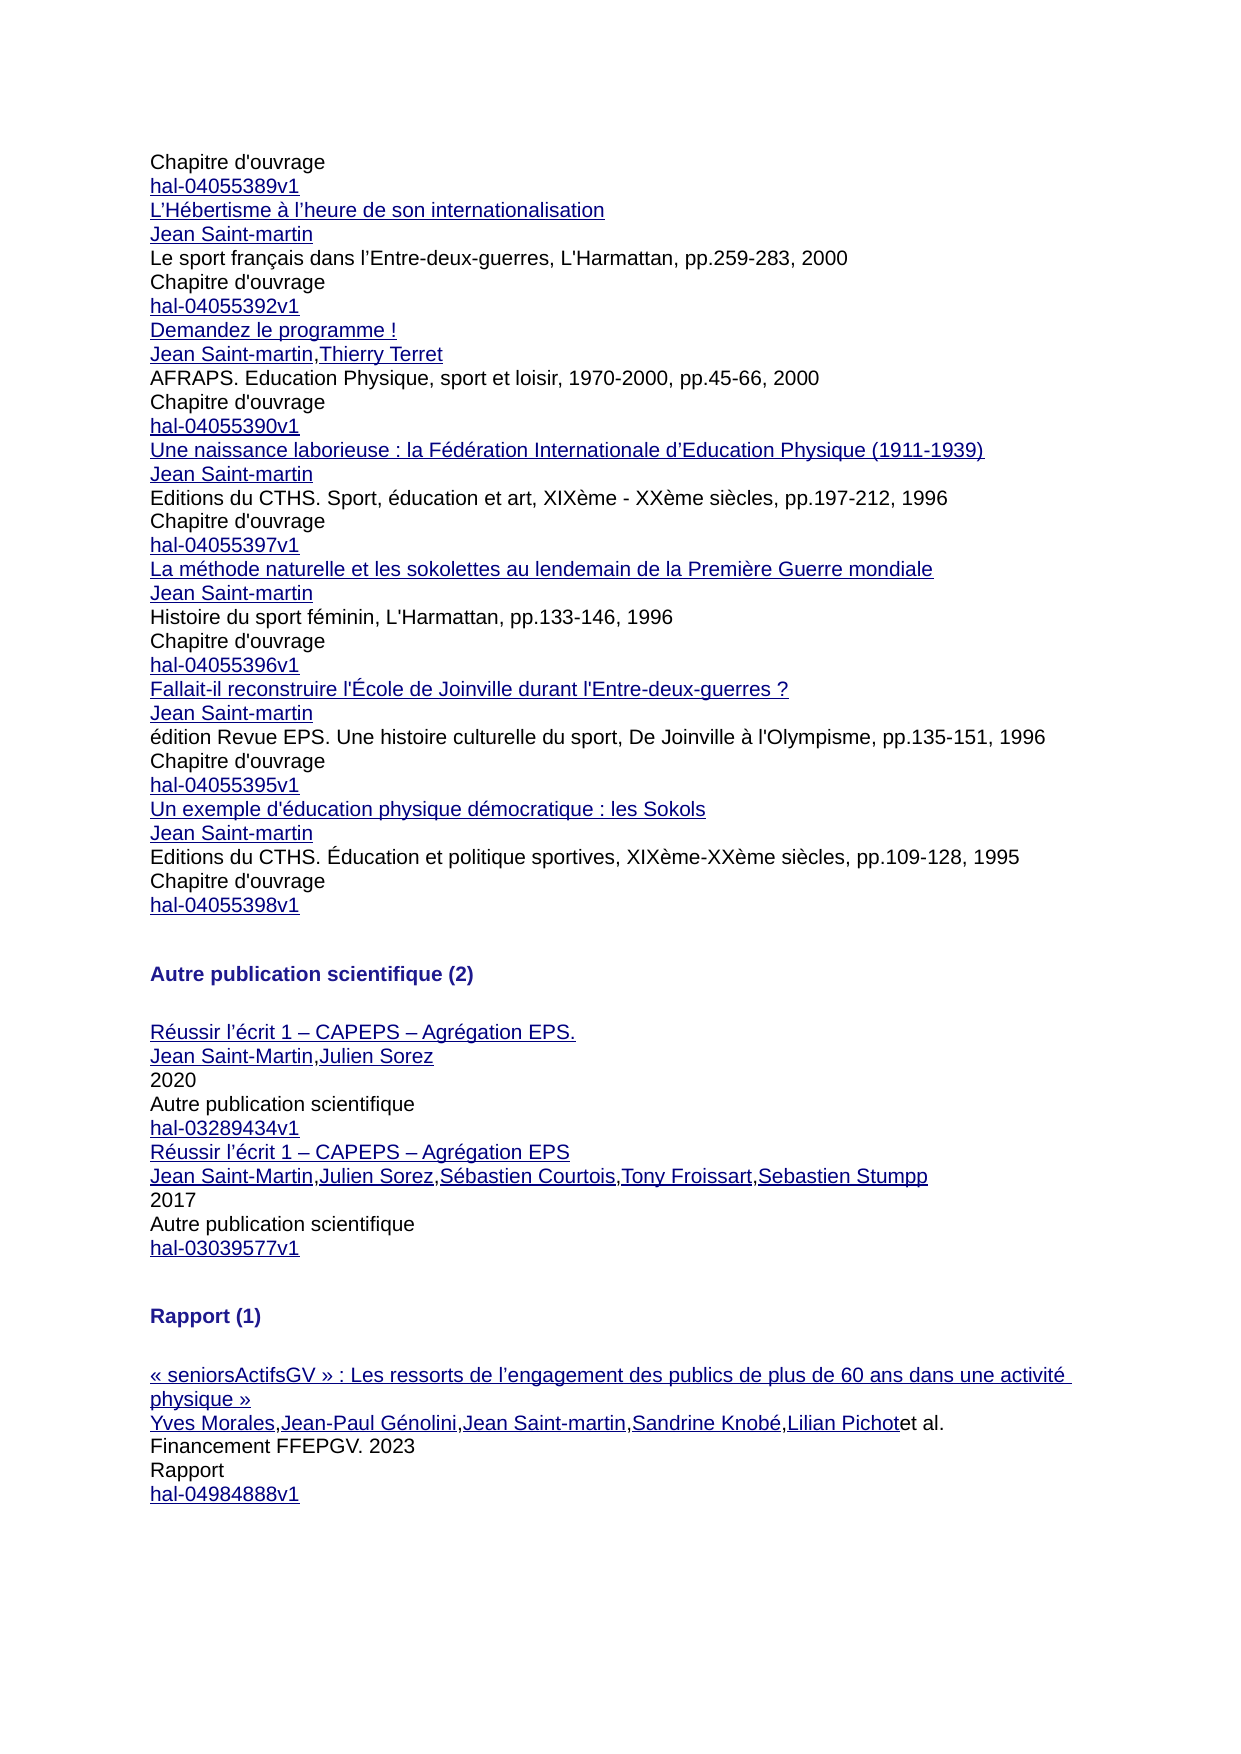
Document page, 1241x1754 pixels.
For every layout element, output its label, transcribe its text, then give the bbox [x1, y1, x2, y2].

table_cell Demandez le programme ! Jean Saint-martin,Thierry Terret AFRAPS. Education Physique, sport et loisir, 1970-2000, pp.45-66, 2000 Chapitre d'ouvrage hal-04055390v1 [150, 318, 1090, 437]
table_header Réussir l’écrit 1 – CAPEPS – Agrégation EPS. Jean Saint-Martin,Julien Sorez 2020 Autre publication scientifique hal-03289434v1 [150, 1020, 1090, 1139]
table_cell Un exemple d'éducation physique démocratique : les Sokols Jean Saint-martin Editions du CTHS. Éducation et politique sportives, XIXème-XXème siècles, pp.109-128, 1995 Chapitre d'ouvrage hal-04055398v1 [150, 797, 1090, 917]
subtitle Rapport (1) [150, 1304, 1090, 1328]
subtitle Autre publication scientifique (2) [150, 961, 1090, 985]
table_cell L’Hébertisme à l’heure de son internationalisation Jean Saint-martin Le sport français dans l’Entre-deux-guerres, L'Harmattan, pp.259-283, 2000 Chapitre d'ouvrage hal-04055392v1 [150, 198, 1090, 318]
table_cell La méthode naturelle et les sokolettes au lendemain de la Première Guerre mondiale Jean Saint-martin Histoire du sport féminin, L'Harmattan, pp.133-146, 1996 Chapitre d'ouvrage hal-04055396v1 [150, 557, 1090, 677]
table_cell Chapitre d'ouvrage hal-04055389v1 [150, 150, 1090, 198]
table_cell Réussir l’écrit 1 – CAPEPS – Agrégation EPS Jean Saint-Martin,Julien Sorez,Sébastien Courtois,Tony Froissart,Sebastien Stumpp 2017 Autre publication scientifique hal-03039577v1 [150, 1140, 1090, 1259]
table_header « seniorsActifsGV » : Les ressorts de l’engagement des publics de plus de 60 ans dans une activité physique » Yves Morales,Jean-Paul Génolini,Jean Saint-martin,Sandrine Knobé,Lilian Pichotet al. Financement FFEPGV. 2023 Rapport hal-04984888v1 [150, 1363, 1090, 1506]
table_cell Fallait-il reconstruire l'École de Joinville durant l'Entre-deux-guerres ? Jean Saint-martin édition Revue EPS. Une histoire culturelle du sport, De Joinville à l'Olympisme, pp.135-151, 1996 Chapitre d'ouvrage hal-04055395v1 [150, 677, 1090, 797]
table_cell Une naissance laborieuse : la Fédération Internationale d’Education Physique (1911-1939) Jean Saint-martin Editions du CTHS. Sport, éducation et art, XIXème - XXème siècles, pp.197-212, 1996 Chapitre d'ouvrage hal-04055397v1 [150, 438, 1090, 557]
